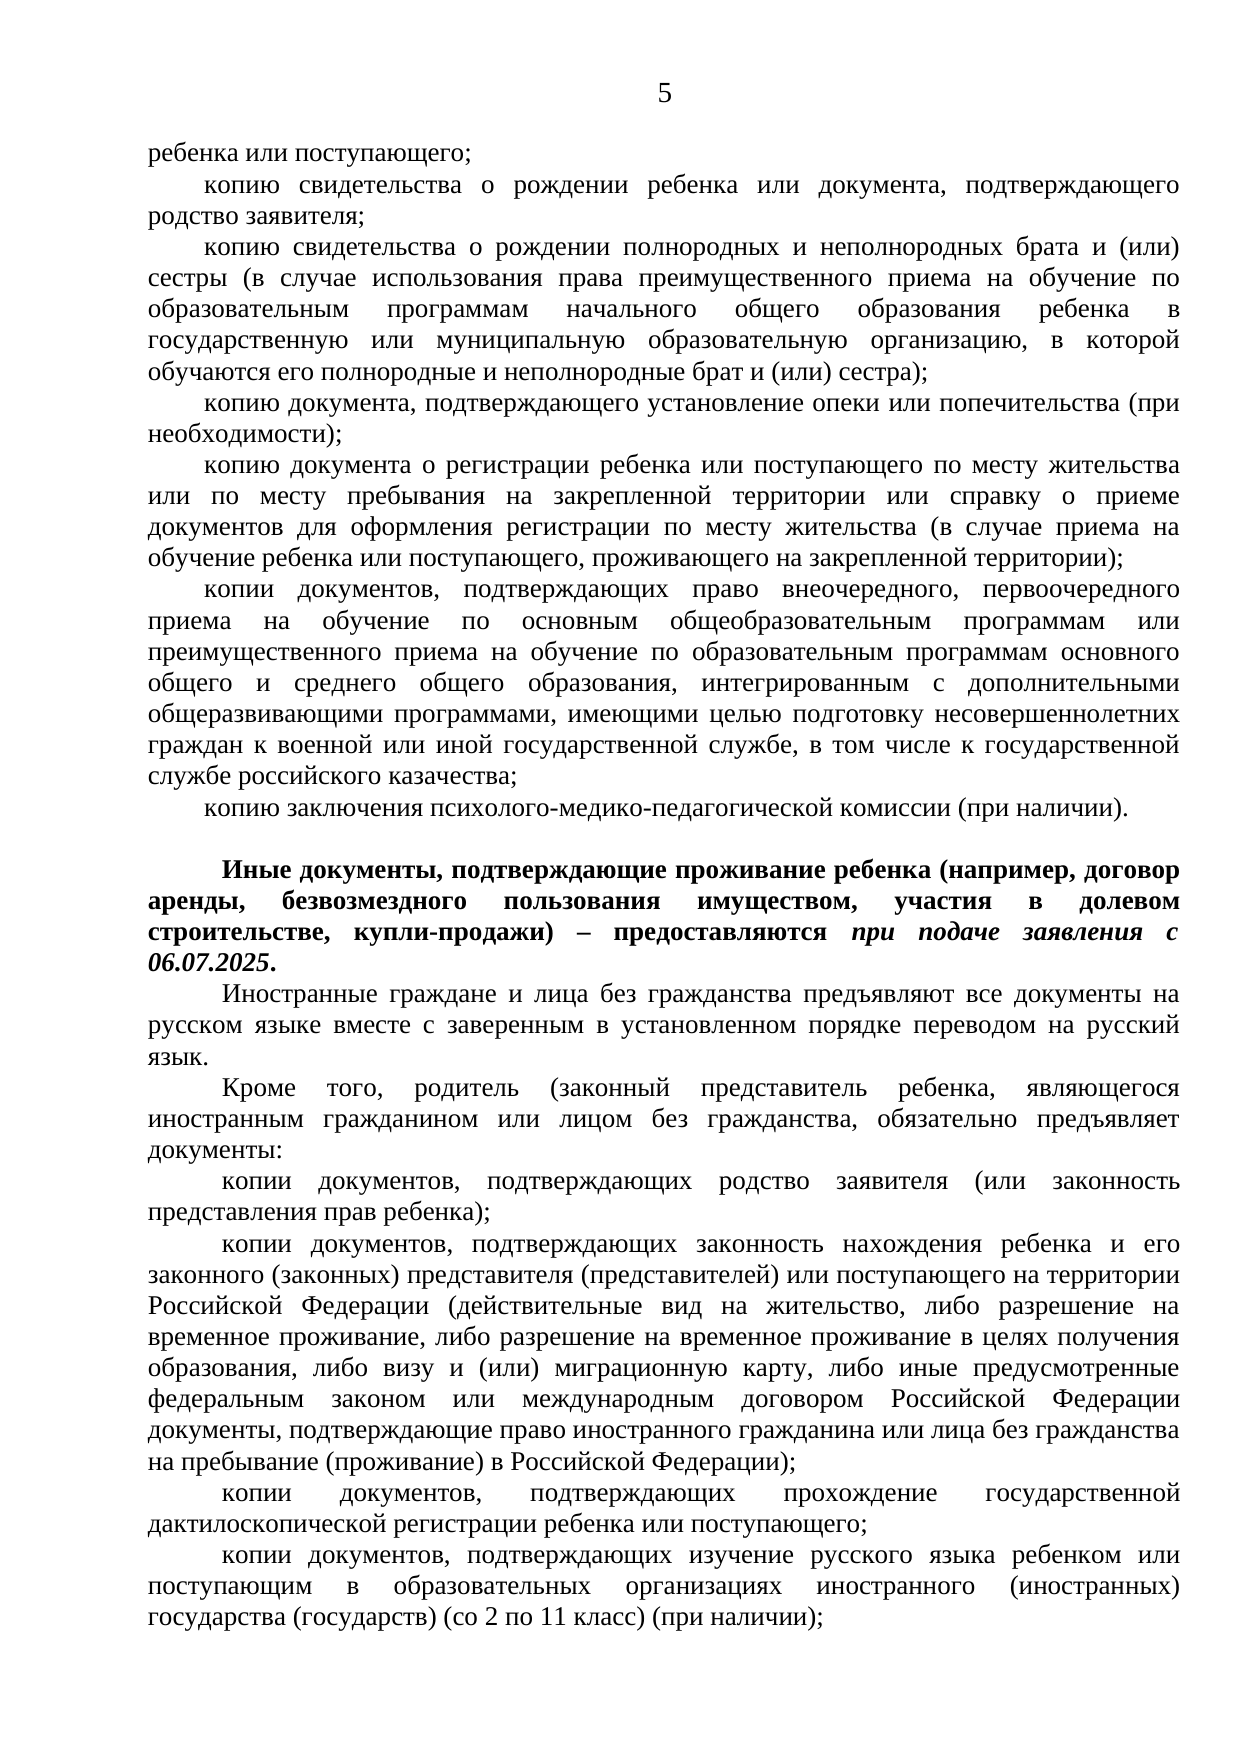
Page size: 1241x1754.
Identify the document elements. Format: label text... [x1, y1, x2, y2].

text копию документа, подтверждающего установление опеки или попечительства (при необходимости); [148, 386, 1181, 448]
text копии документов, подтверждающих законность нахождения ребенка и его законного (законных) представителя (представителей) или поступающего на территории Российской Федерации (действительные вид на жительство, либо разрешение на временное проживание, либо разрешение на временное проживание в целях получения образования, либо визу и (или) миграционную карту, либо иные предусмотренные федеральным законом или международным договором Российской Федерации документы, подтверждающие право иностранного гражданина или лица без гражданства на пребывание (проживание) в Российской Федерации); [148, 1227, 1181, 1476]
text копию свидетельства о рождении полнородных и неполнородных брата и (или) сестры (в случае использования права преимущественного приема на обучение по образовательным программам начального общего образования ребенка в государственную или муниципальную образовательную организацию, в которой обучаются его полнородные и неполнородные брат и (или) сестра); [148, 230, 1181, 386]
text Иные документы, подтверждающие проживание ребенка (например, договор аренды, безвозмездного пользования имуществом, участия в долевом строительстве, купли-продажи) – предоставляются при подаче заявления с 06.07.2025. [148, 853, 1181, 977]
text копию документа о регистрации ребенка или поступающего по месту жительства или по месту пребывания на закрепленной территории или справку о приеме документов для оформления регистрации по месту жительства (в случае приема на обучение ребенка или поступающего, проживающего на закрепленной территории); [148, 448, 1181, 573]
text копии документов, подтверждающих родство заявителя (или законность представления прав ребенка); [148, 1164, 1181, 1227]
text копии документов, подтверждающих прохождение государственной дактилоскопической регистрации ребенка или поступающего; [148, 1476, 1181, 1538]
text Кроме того, родитель (законный представитель ребенка, являющегося иностранным гражданином или лицом без гражданства, обязательно предъявляет документы: [148, 1071, 1181, 1164]
text Иностранные граждане и лица без гражданства предъявляют все документы на русском языке вместе с заверенным в установленном порядке переводом на русский язык. [148, 977, 1181, 1071]
text копию заключения психолого-медико-педагогической комиссии (при наличии). [148, 791, 1181, 822]
text копии документов, подтверждающих изучение русского языка ребенком или поступающим в образовательных организациях иностранного (иностранных) государства (государств) (со 2 по 11 класс) (при наличии); [148, 1538, 1181, 1632]
text ребенка или поступающего; [148, 137, 1181, 168]
text копии документов, подтверждающих право внеочередного, первоочередного приема на обучение по основным общеобразовательным программам или преимущественного приема на обучение по образовательным программам основного общего и среднего общего образования, интегрированным с дополнительными общеразвивающими программами, имеющими целью подготовку несовершеннолетних граждан к военной или иной государственной службе, в том числе к государственной службе российского казачества; [148, 573, 1181, 791]
text копию свидетельства о рождении ребенка или документа, подтверждающего родство заявителя; [148, 168, 1181, 230]
